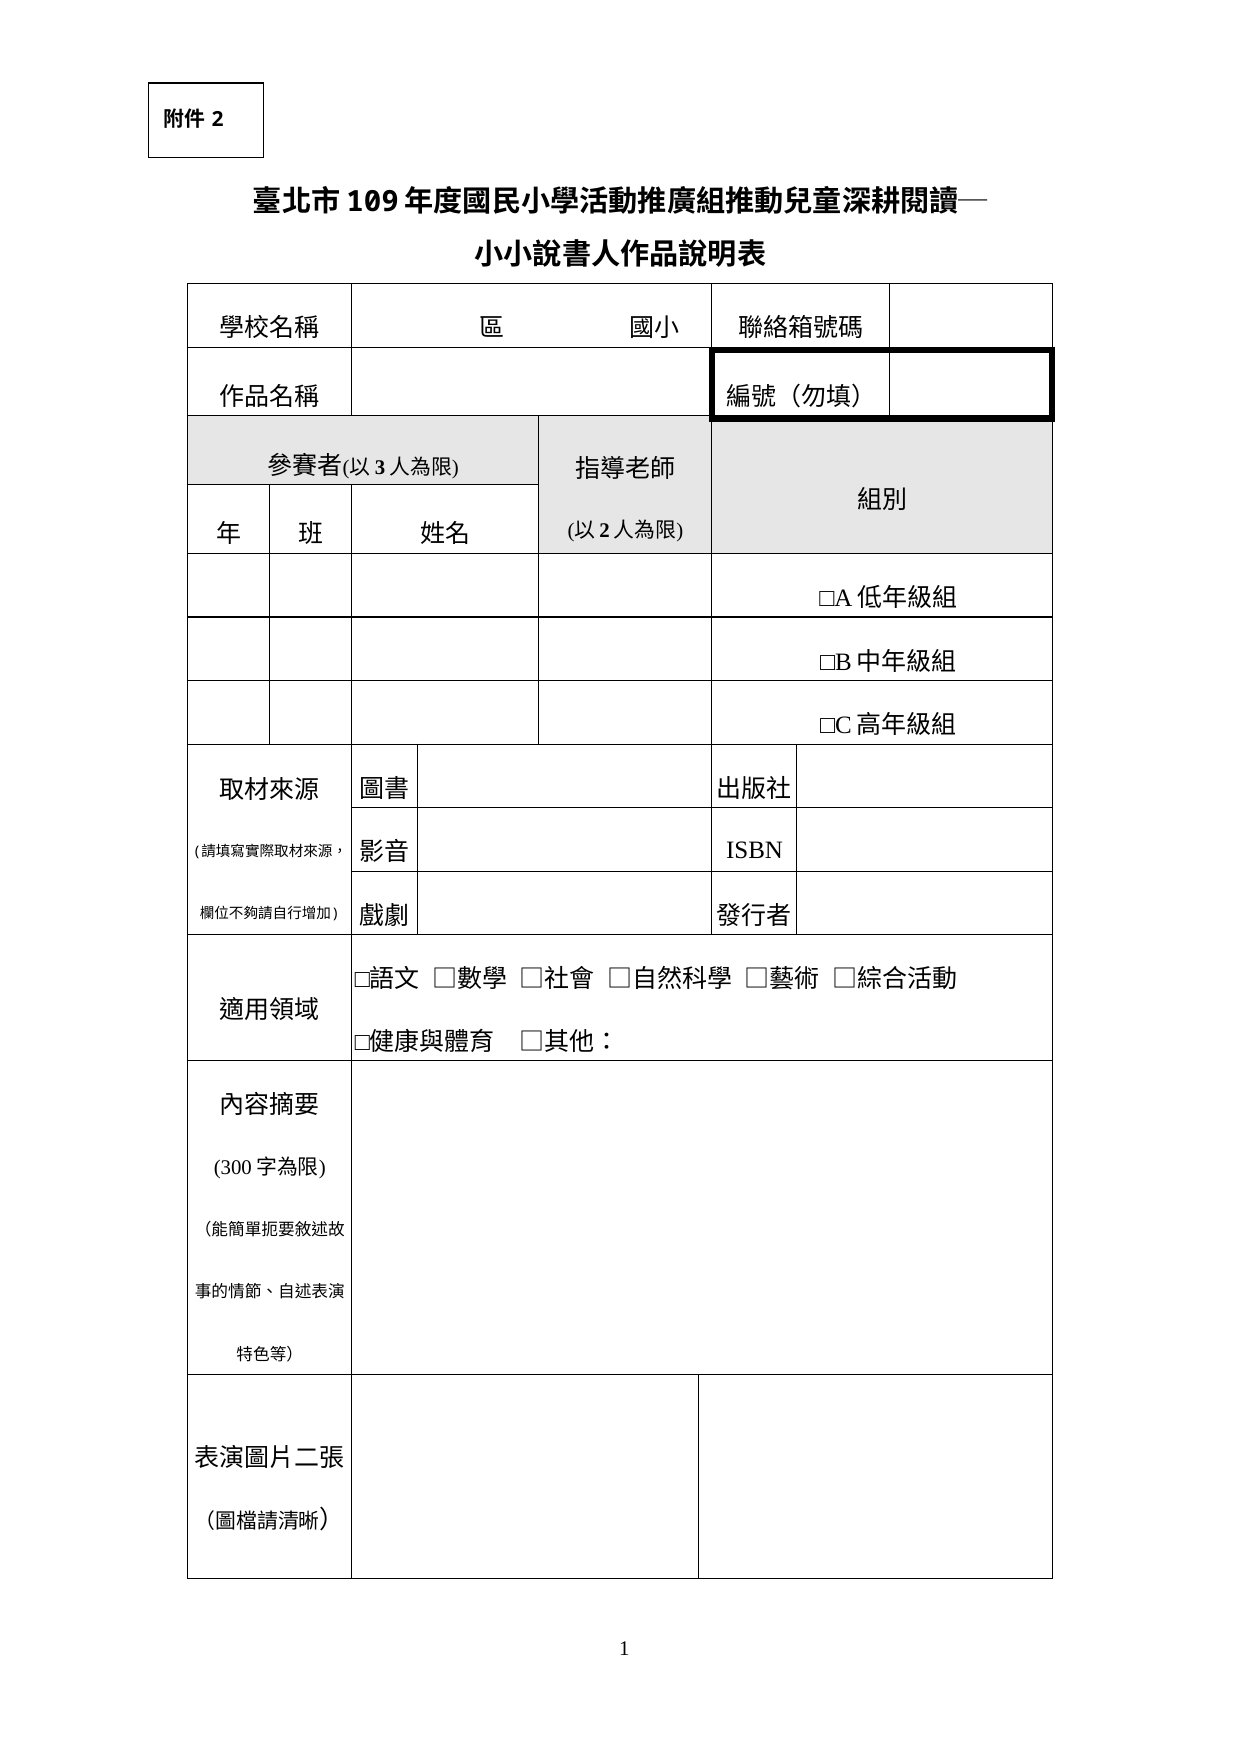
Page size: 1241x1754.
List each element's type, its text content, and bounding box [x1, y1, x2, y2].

table_header [890, 284, 1052, 347]
table_header 區 國小 [352, 284, 711, 347]
table_cell [539, 681, 711, 743]
table_cell 姓名 [352, 485, 538, 553]
text 小小說書人作品說明表 [187, 230, 1053, 272]
table_cell 內容摘要 (300字為限) （能簡單扼要敘述故事的情節、自述表演特色等） [188, 1061, 351, 1374]
table_cell 圖書 [352, 745, 417, 807]
table_cell [188, 681, 269, 743]
table_cell 出版社 [712, 745, 796, 807]
table_cell [699, 1375, 1052, 1578]
table_cell [539, 618, 711, 680]
table_cell [797, 872, 1052, 934]
table_cell 作品名稱 [188, 348, 351, 415]
table_cell 影音 [352, 808, 417, 871]
table_cell □A低年級組 [712, 554, 1052, 616]
table_cell [352, 618, 538, 680]
table_cell [352, 348, 709, 415]
table_cell 年 [188, 485, 269, 553]
table_cell [418, 808, 711, 871]
table_cell [270, 681, 351, 743]
table_cell 取材來源 (請填寫實際取材來源，欄位不夠請自行增加) [188, 745, 351, 934]
table_cell 參賽者(以3人為限) [188, 416, 538, 484]
table_cell 組別 [712, 422, 1052, 553]
table_cell [418, 872, 711, 934]
table_cell [270, 618, 351, 680]
table_cell 適用領域 [188, 935, 351, 1060]
table_header 聯絡箱號碼 [712, 284, 889, 347]
table_cell [890, 353, 1049, 415]
table_cell ISBN [712, 808, 796, 871]
table_cell □C高年級組 [712, 681, 1052, 743]
table_cell [352, 554, 538, 616]
table_cell [188, 554, 269, 616]
text 臺北市109年度國民小學活動推廣組推動兒童深耕閱讀─ [187, 177, 1053, 220]
table_cell [797, 808, 1052, 871]
table_cell 編號（勿填） [715, 353, 889, 415]
table_cell 表演圖片二張 （圖檔請清晰） [188, 1375, 351, 1578]
table_cell [188, 618, 269, 680]
table_cell 班 [270, 485, 351, 553]
table_cell [352, 1061, 1052, 1374]
table_cell [352, 1375, 698, 1578]
table_cell □B中年級組 [712, 618, 1052, 680]
table_header 學校名稱 [188, 284, 351, 347]
table_cell □語文 □數學 □社會 □自然科學 □藝術 □綜合活動 □健康與體育 □其他： [352, 935, 1052, 1060]
table_cell [270, 554, 351, 616]
table_cell [352, 681, 538, 743]
table_cell 發行者 [712, 872, 796, 934]
table_cell [418, 745, 711, 807]
table_cell [797, 745, 1052, 807]
table_cell [539, 554, 711, 616]
table_cell 指導老師 (以2人為限) [539, 416, 711, 553]
table_cell 戲劇 [352, 872, 417, 934]
